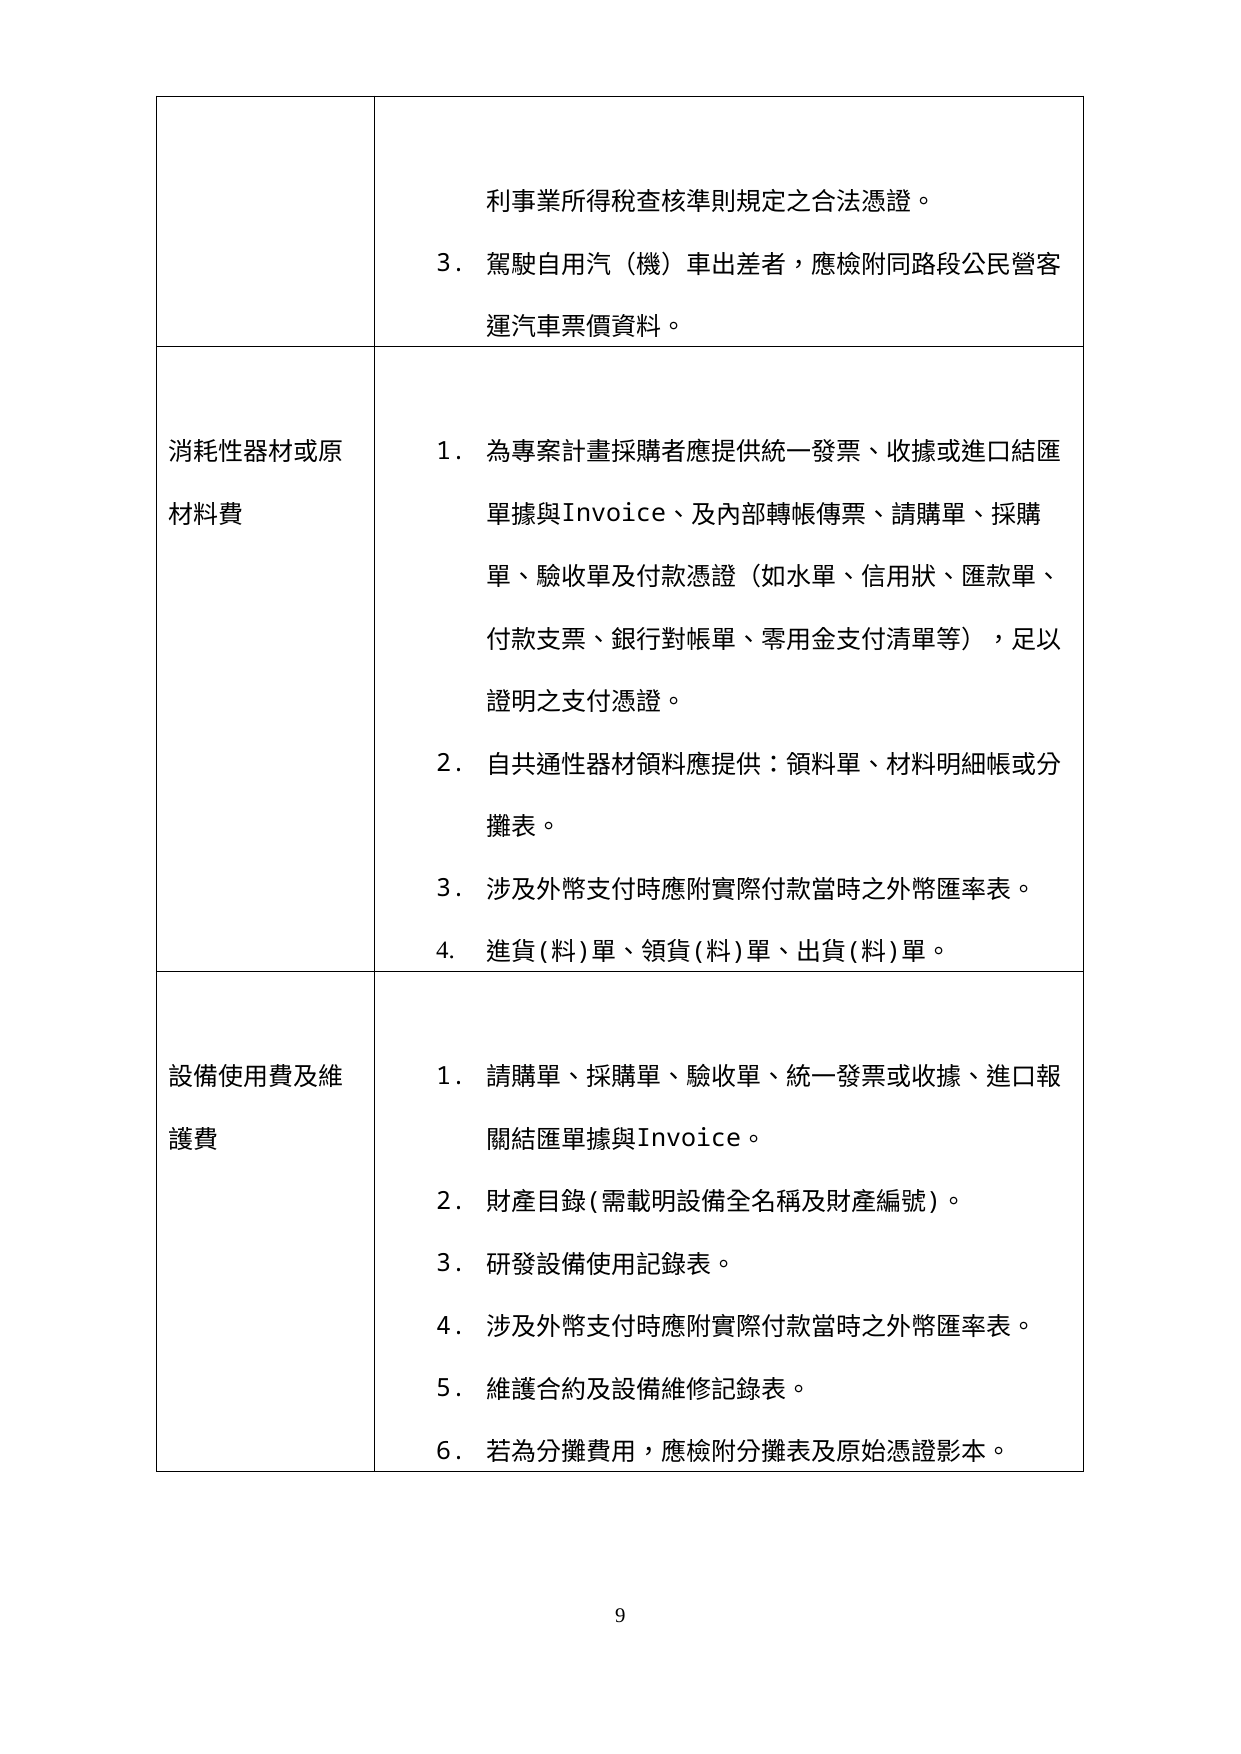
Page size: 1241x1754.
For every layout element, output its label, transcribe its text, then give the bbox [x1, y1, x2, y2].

table_cell 設備使用費及維護費 [157, 972, 374, 1471]
table_cell 為專案計畫採購者應提供統一發票、收據或進口結匯單據與Invoice、及內部轉帳傳票、請購單、採購單、驗收單及付款憑證（如水單、信用狀、匯款單、付款支票、銀行對帳單、零用金支付清單等），足以證明之支付憑證。 自共通性器材領料應提供：領料單、材料明細帳或分攤表。 涉及外幣支付時應附實際付款當時之外幣匯率表。 進貨(料)單、領貨(料)單、出貨(料)單。 [375, 347, 1083, 971]
table_cell 消耗性器材或原材料費 [157, 347, 374, 971]
table_cell [157, 97, 374, 346]
table_cell 請購單、採購單、驗收單、統一發票或收據、進口報關結匯單據與Invoice。 財產目錄(需載明設備全名稱及財產編號)。 研發設備使用記錄表。 涉及外幣支付時應附實際付款當時之外幣匯率表。 維護合約及設備維修記錄表。 若為分攤費用，應檢附分攤表及原始憑證影本。 [375, 972, 1083, 1471]
table_cell 利事業所得稅查核準則規定之合法憑證。 駕駛自用汽（機）車出差者，應檢附同路段公民營客運汽車票價資料。 [375, 97, 1083, 346]
